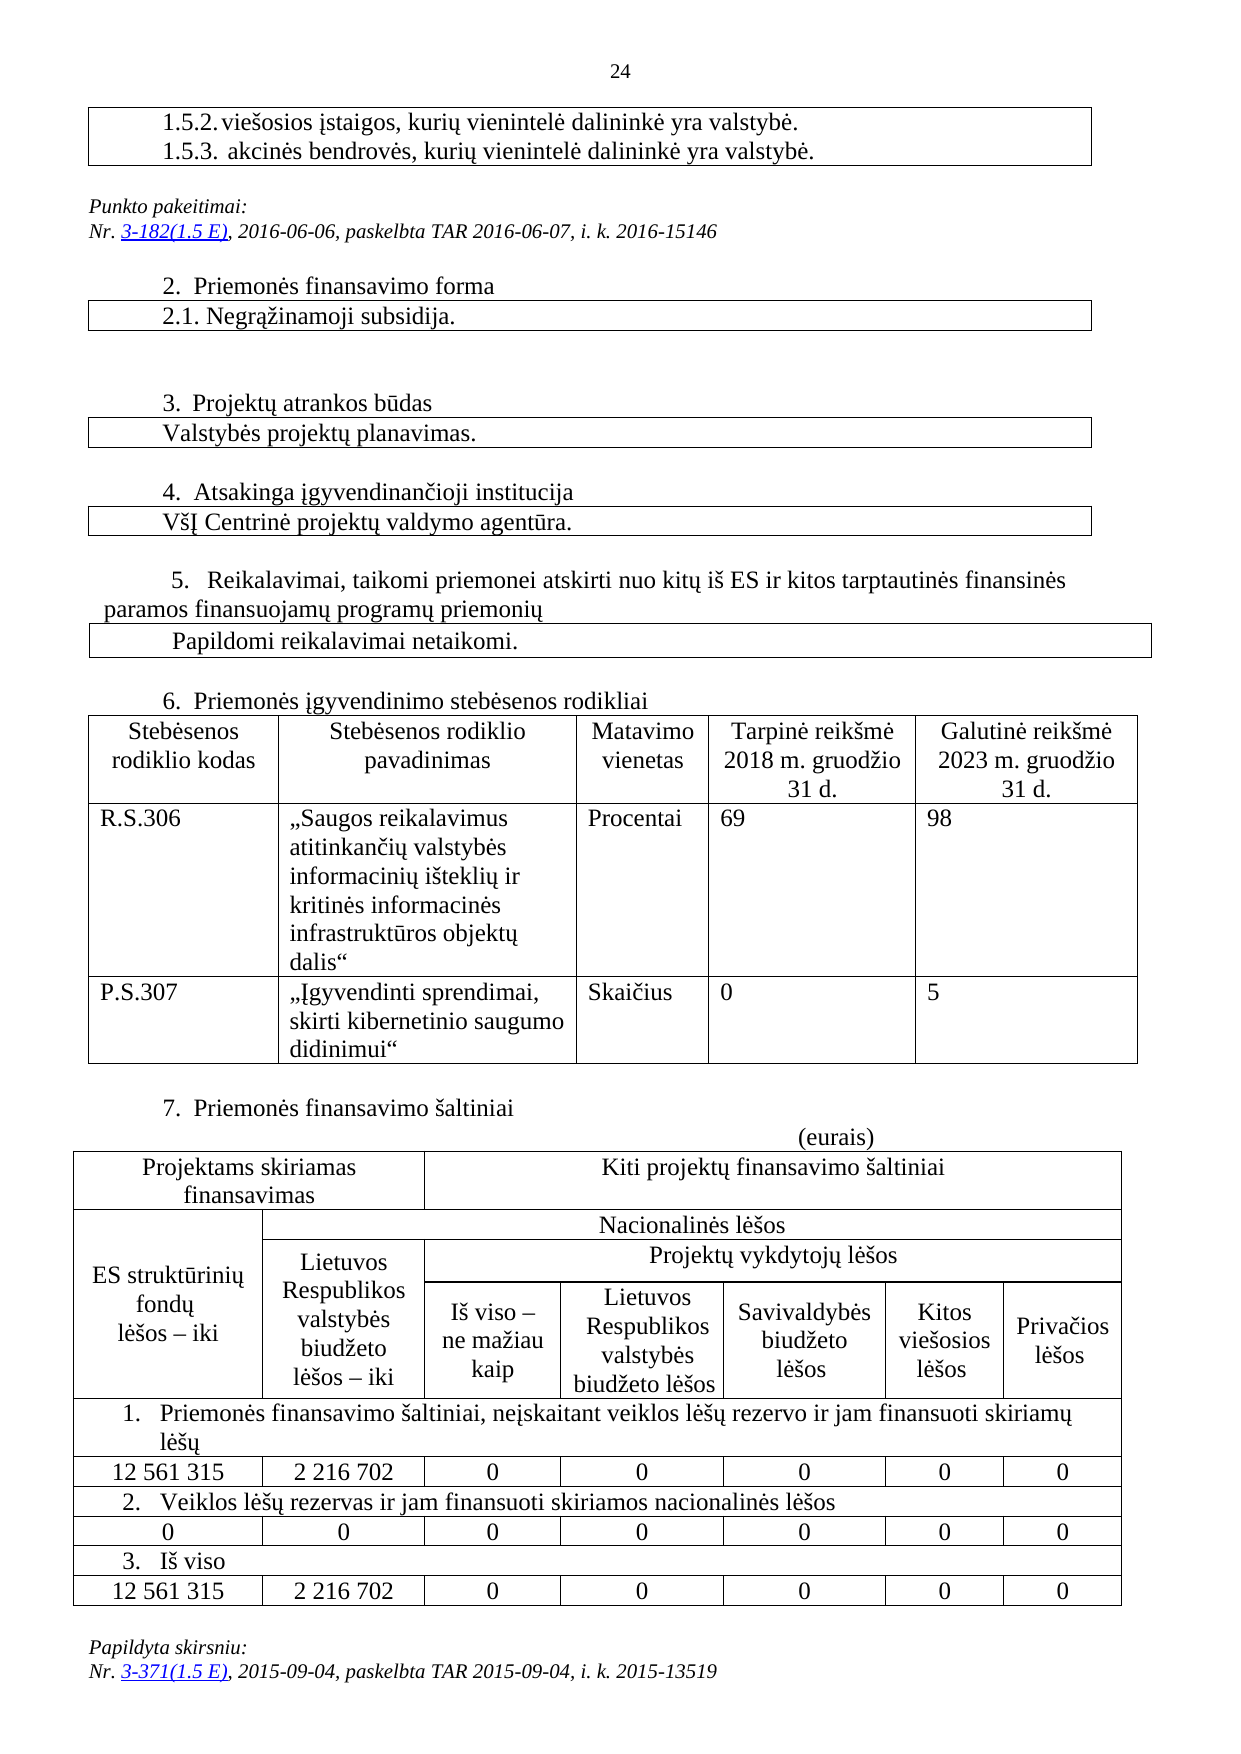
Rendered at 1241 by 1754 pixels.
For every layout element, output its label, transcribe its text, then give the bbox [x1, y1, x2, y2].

table_cell 0 [263, 1517, 424, 1545]
table_cell 0 [425, 1457, 560, 1486]
table_cell 0 [886, 1517, 1003, 1545]
table_cell Lietuvos Respublikos valstybės biudžeto lėšos – iki [263, 1240, 424, 1397]
table_header Stebėsenos rodiklio pavadinimas [279, 716, 576, 802]
table_cell 1. Priemonės finansavimo šaltiniai, neįskaitant veiklos lėšų rezervo ir jam finansuoti skiriamų lėšų [74, 1399, 1121, 1456]
table_cell 0 [886, 1457, 1003, 1486]
table_cell 0 [724, 1576, 885, 1605]
table_cell 0 [561, 1576, 723, 1605]
table_cell 0 [1004, 1457, 1121, 1486]
text Papildomi reikalavimai netaikomi. [90, 624, 1151, 657]
table_cell 0 [561, 1517, 723, 1545]
table_cell P.S.307 [89, 977, 278, 1063]
table_cell Procentai [577, 804, 708, 976]
table_cell 0 [724, 1517, 885, 1545]
table_cell „Saugos reikalavimus atitinkančių valstybės informacinių išteklių ir kritinės informacinės infrastruktūros objektų dalis“ [279, 804, 576, 976]
text (eurais) [89, 1122, 874, 1151]
text 2. Priemonės finansavimo forma [162, 271, 1152, 300]
text Nr. 3-371(1.5 E), 2015-09-04, paskelbta TAR 2015-09-04, i. k. 2015-13519 [89, 1659, 1152, 1683]
table_header Matavimo vienetas [577, 716, 708, 802]
table_cell 0 [425, 1576, 560, 1605]
table_cell 0 [561, 1457, 723, 1486]
table_cell 2 216 702 [263, 1457, 424, 1486]
table_header 2.1. Negrąžinamoji subsidija. [89, 301, 1091, 330]
table_header Kiti projektų finansavimo šaltiniai [425, 1152, 1121, 1209]
table_cell 0 [886, 1576, 1003, 1605]
table_header Tarpinė reikšmė 2018 m. gruodžio 31 d. [709, 716, 915, 802]
table_cell 69 [709, 804, 915, 976]
table_cell 5 [916, 977, 1137, 1063]
table_cell R.S.306 [89, 804, 278, 976]
table_cell 0 [74, 1517, 262, 1545]
table_cell Skaičius [577, 977, 708, 1063]
table_cell 98 [916, 804, 1137, 976]
text 7. Priemonės finansavimo šaltiniai [162, 1093, 1152, 1122]
table_cell 2. Veiklos lėšų rezervas ir jam finansuoti skiriamos nacionalinės lėšos [74, 1487, 1121, 1516]
table_cell Iš viso – ne mažiau kaip [425, 1283, 560, 1397]
table_cell 0 [1004, 1576, 1121, 1605]
text 5. Reikalavimai, taikomi priemonei atskirti nuo kitų iš ES ir kitos tarptautinės finansinės paramos finansuojamų programų priemonių [103, 565, 1152, 623]
table_cell 1.5.2. viešosios įstaigos, kurių vienintelė dalininkė yra valstybė. 1.5.3. akcinės bendrovės, kurių vienintelė dalininkė yra valstybė. [89, 108, 1091, 165]
table_cell 0 [1004, 1517, 1121, 1545]
table_cell 0 [724, 1457, 885, 1486]
table_cell ES struktūrinių fondų lėšos – iki [74, 1210, 262, 1397]
table_cell 0 [709, 977, 915, 1063]
text 3. Projektų atrankos būdas [162, 388, 1152, 417]
table_cell 2 216 702 [263, 1576, 424, 1605]
text Punkto pakeitimai: [89, 194, 1152, 218]
text Papildyta skirsniu: [89, 1635, 1152, 1659]
table_header Stebėsenos rodiklio kodas [89, 716, 278, 802]
table_cell Savivaldybės biudžeto lėšos [724, 1283, 885, 1397]
table_cell 12 561 315 [74, 1576, 262, 1605]
table_cell 12 561 315 [74, 1457, 262, 1486]
text Nr. 3-182(1.5 E), 2016-06-06, paskelbta TAR 2016-06-07, i. k. 2016-15146 [89, 218, 1152, 243]
table_cell Projektų vykdytojų lėšos [425, 1240, 1121, 1281]
table_cell 0 [425, 1517, 560, 1545]
table_header Projektams skiriamas finansavimas [74, 1152, 424, 1209]
text 6. Priemonės įgyvendinimo stebėsenos rodikliai [162, 686, 1152, 715]
text 4. Atsakinga įgyvendinančioji institucija [162, 477, 1152, 506]
table_cell Lietuvos Respublikos valstybės biudžeto lėšos [561, 1283, 723, 1397]
table_cell 3. Iš viso [74, 1546, 1121, 1575]
table_header VšĮ Centrinė projektų valdymo agentūra. [89, 507, 1091, 535]
table_cell Kitos viešosios lėšos [886, 1283, 1003, 1397]
table_cell Privačios lėšos [1004, 1283, 1121, 1397]
table_cell Nacionalinės lėšos [263, 1210, 1121, 1239]
table_header Valstybės projektų planavimas. [89, 418, 1091, 447]
table_cell „Įgyvendinti sprendimai, skirti kibernetinio saugumo didinimui“ [279, 977, 576, 1063]
table_header Galutinė reikšmė 2023 m. gruodžio 31 d. [916, 716, 1137, 802]
